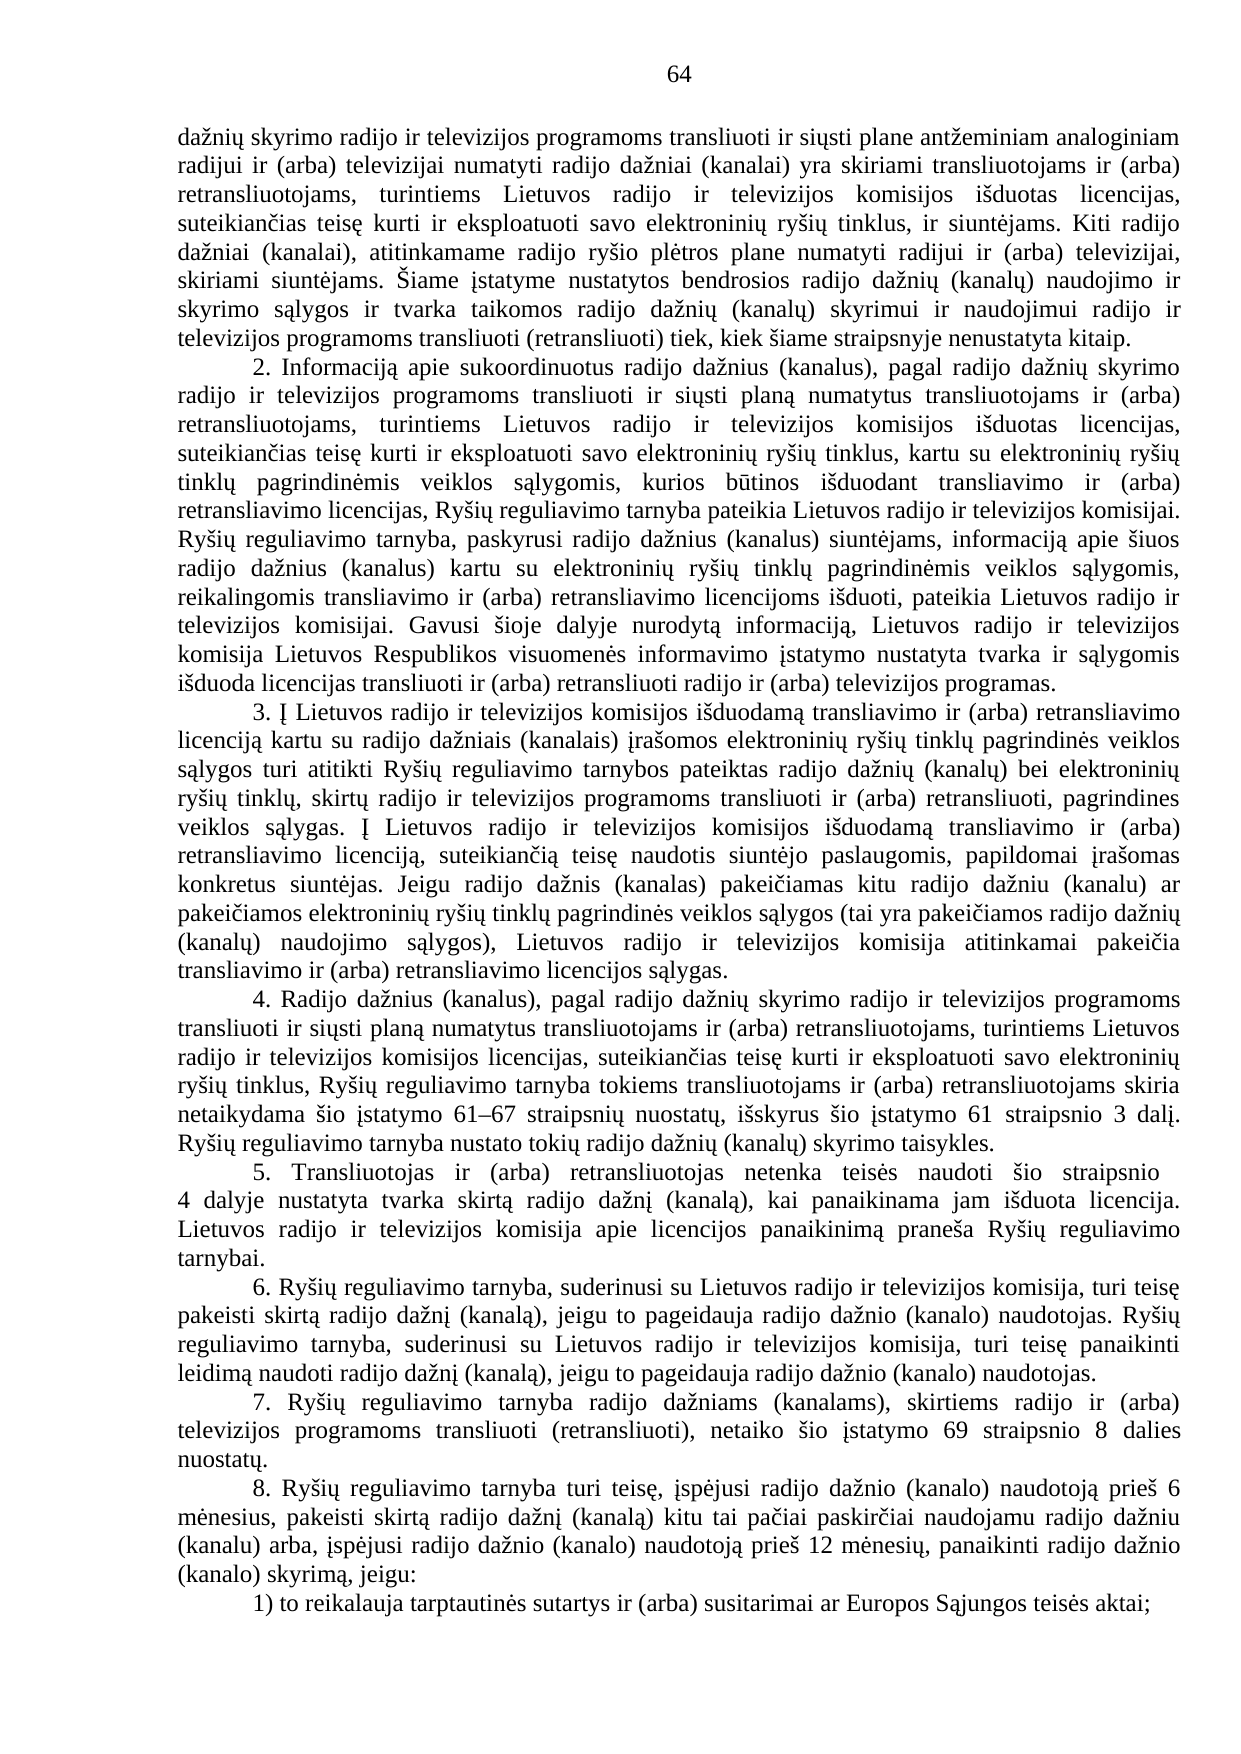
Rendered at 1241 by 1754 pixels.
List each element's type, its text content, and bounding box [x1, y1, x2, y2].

text 6. Ryšių reguliavimo tarnyba, suderinusi su Lietuvos radijo ir televizijos komisija, turi teisę pakeisti skirtą radijo dažnį (kanalą), jeigu to pageidauja radijo dažnio (kanalo) naudotojas. Ryšių reguliavimo tarnyba, suderinusi su Lietuvos radijo ir televizijos komisija, turi teisę panaikinti leidimą naudoti radijo dažnį (kanalą), jeigu to pageidauja radijo dažnio (kanalo) naudotojas. [177, 1272, 1181, 1387]
text 5. Transliuotojas ir (arba) retransliuotojas netenka teisės naudoti šio straipsnio 4 dalyje nustatyta tvarka skirtą radijo dažnį (kanalą), kai panaikinama jam išduota licencija. Lietuvos radijo ir televizijos komisija apie licencijos panaikinimą praneša Ryšių reguliavimo tarnybai. [177, 1157, 1181, 1272]
text 3. Į Lietuvos radijo ir televizijos komisijos išduodamą transliavimo ir (arba) retransliavimo licenciją kartu su radijo dažniais (kanalais) įrašomos elektroninių ryšių tinklų pagrindinės veiklos sąlygos turi atitikti Ryšių reguliavimo tarnybos pateiktas radijo dažnių (kanalų) bei elektroninių ryšių tinklų, skirtų radijo ir televizijos programoms transliuoti ir (arba) retransliuoti, pagrindines veiklos sąlygas. Į Lietuvos radijo ir televizijos komisijos išduodamą transliavimo ir (arba) retransliavimo licenciją, suteikiančią teisę naudotis siuntėjo paslaugomis, papildomai įrašomas konkretus siuntėjas. Jeigu radijo dažnis (kanalas) pakeičiamas kitu radijo dažniu (kanalu) ar pakeičiamos elektroninių ryšių tinklų pagrindinės veiklos sąlygos (tai yra pakeičiamos radijo dažnių (kanalų) naudojimo sąlygos), Lietuvos radijo ir televizijos komisija atitinkamai pakeičia transliavimo ir (arba) retransliavimo licencijos sąlygas. [177, 697, 1181, 984]
text 2. Informaciją apie sukoordinuotus radijo dažnius (kanalus), pagal radijo dažnių skyrimo radijo ir televizijos programoms transliuoti ir siųsti planą numatytus transliuotojams ir (arba) retransliuotojams, turintiems Lietuvos radijo ir televizijos komisijos išduotas licencijas, suteikiančias teisę kurti ir eksploatuoti savo elektroninių ryšių tinklus, kartu su elektroninių ryšių tinklų pagrindinėmis veiklos sąlygomis, kurios būtinos išduodant transliavimo ir (arba) retransliavimo licencijas, Ryšių reguliavimo tarnyba pateikia Lietuvos radijo ir televizijos komisijai. Ryšių reguliavimo tarnyba, paskyrusi radijo dažnius (kanalus) siuntėjams, informaciją apie šiuos radijo dažnius (kanalus) kartu su elektroninių ryšių tinklų pagrindinėmis veiklos sąlygomis, reikalingomis transliavimo ir (arba) retransliavimo licencijoms išduoti, pateikia Lietuvos radijo ir televizijos komisijai. Gavusi šioje dalyje nurodytą informaciją, Lietuvos radijo ir televizijos komisija Lietuvos Respublikos visuomenės informavimo įstatymo nustatyta tvarka ir sąlygomis išduoda licencijas transliuoti ir (arba) retransliuoti radijo ir (arba) televizijos programas. [177, 352, 1181, 697]
text 7. Ryšių reguliavimo tarnyba radijo dažniams (kanalams), skirtiems radijo ir (arba) televizijos programoms transliuoti (retransliuoti), netaiko šio įstatymo 69 straipsnio 8 dalies nuostatų. [177, 1387, 1181, 1473]
text dažnių skyrimo radijo ir televizijos programoms transliuoti ir siųsti plane antžeminiam analoginiam radijui ir (arba) televizijai numatyti radijo dažniai (kanalai) yra skiriami transliuotojams ir (arba) retransliuotojams, turintiems Lietuvos radijo ir televizijos komisijos išduotas licencijas, suteikiančias teisę kurti ir eksploatuoti savo elektroninių ryšių tinklus, ir siuntėjams. Kiti radijo dažniai (kanalai), atitinkamame radijo ryšio plėtros plane numatyti radijui ir (arba) televizijai, skiriami siuntėjams. Šiame įstatyme nustatytos bendrosios radijo dažnių (kanalų) naudojimo ir skyrimo sąlygos ir tvarka taikomos radijo dažnių (kanalų) skyrimui ir naudojimui radijo ir televizijos programoms transliuoti (retransliuoti) tiek, kiek šiame straipsnyje nenustatyta kitaip. [177, 122, 1181, 352]
text 8. Ryšių reguliavimo tarnyba turi teisę, įspėjusi radijo dažnio (kanalo) naudotoją prieš 6 mėnesius, pakeisti skirtą radijo dažnį (kanalą) kitu tai pačiai paskirčiai naudojamu radijo dažniu (kanalu) arba, įspėjusi radijo dažnio (kanalo) naudotoją prieš 12 mėnesių, panaikinti radijo dažnio (kanalo) skyrimą, jeigu: [177, 1473, 1181, 1588]
text 4. Radijo dažnius (kanalus), pagal radijo dažnių skyrimo radijo ir televizijos programoms transliuoti ir siųsti planą numatytus transliuotojams ir (arba) retransliuotojams, turintiems Lietuvos radijo ir televizijos komisijos licencijas, suteikiančias teisę kurti ir eksploatuoti savo elektroninių ryšių tinklus, Ryšių reguliavimo tarnyba tokiems transliuotojams ir (arba) retransliuotojams skiria netaikydama šio įstatymo 61–67 straipsnių nuostatų, išskyrus šio įstatymo 61 straipsnio 3 dalį. Ryšių reguliavimo tarnyba nustato tokių radijo dažnių (kanalų) skyrimo taisykles. [177, 984, 1181, 1157]
text 1) to reikalauja tarptautinės sutartys ir (arba) susitarimai ar Europos Sąjungos teisės aktai; [177, 1588, 1181, 1617]
